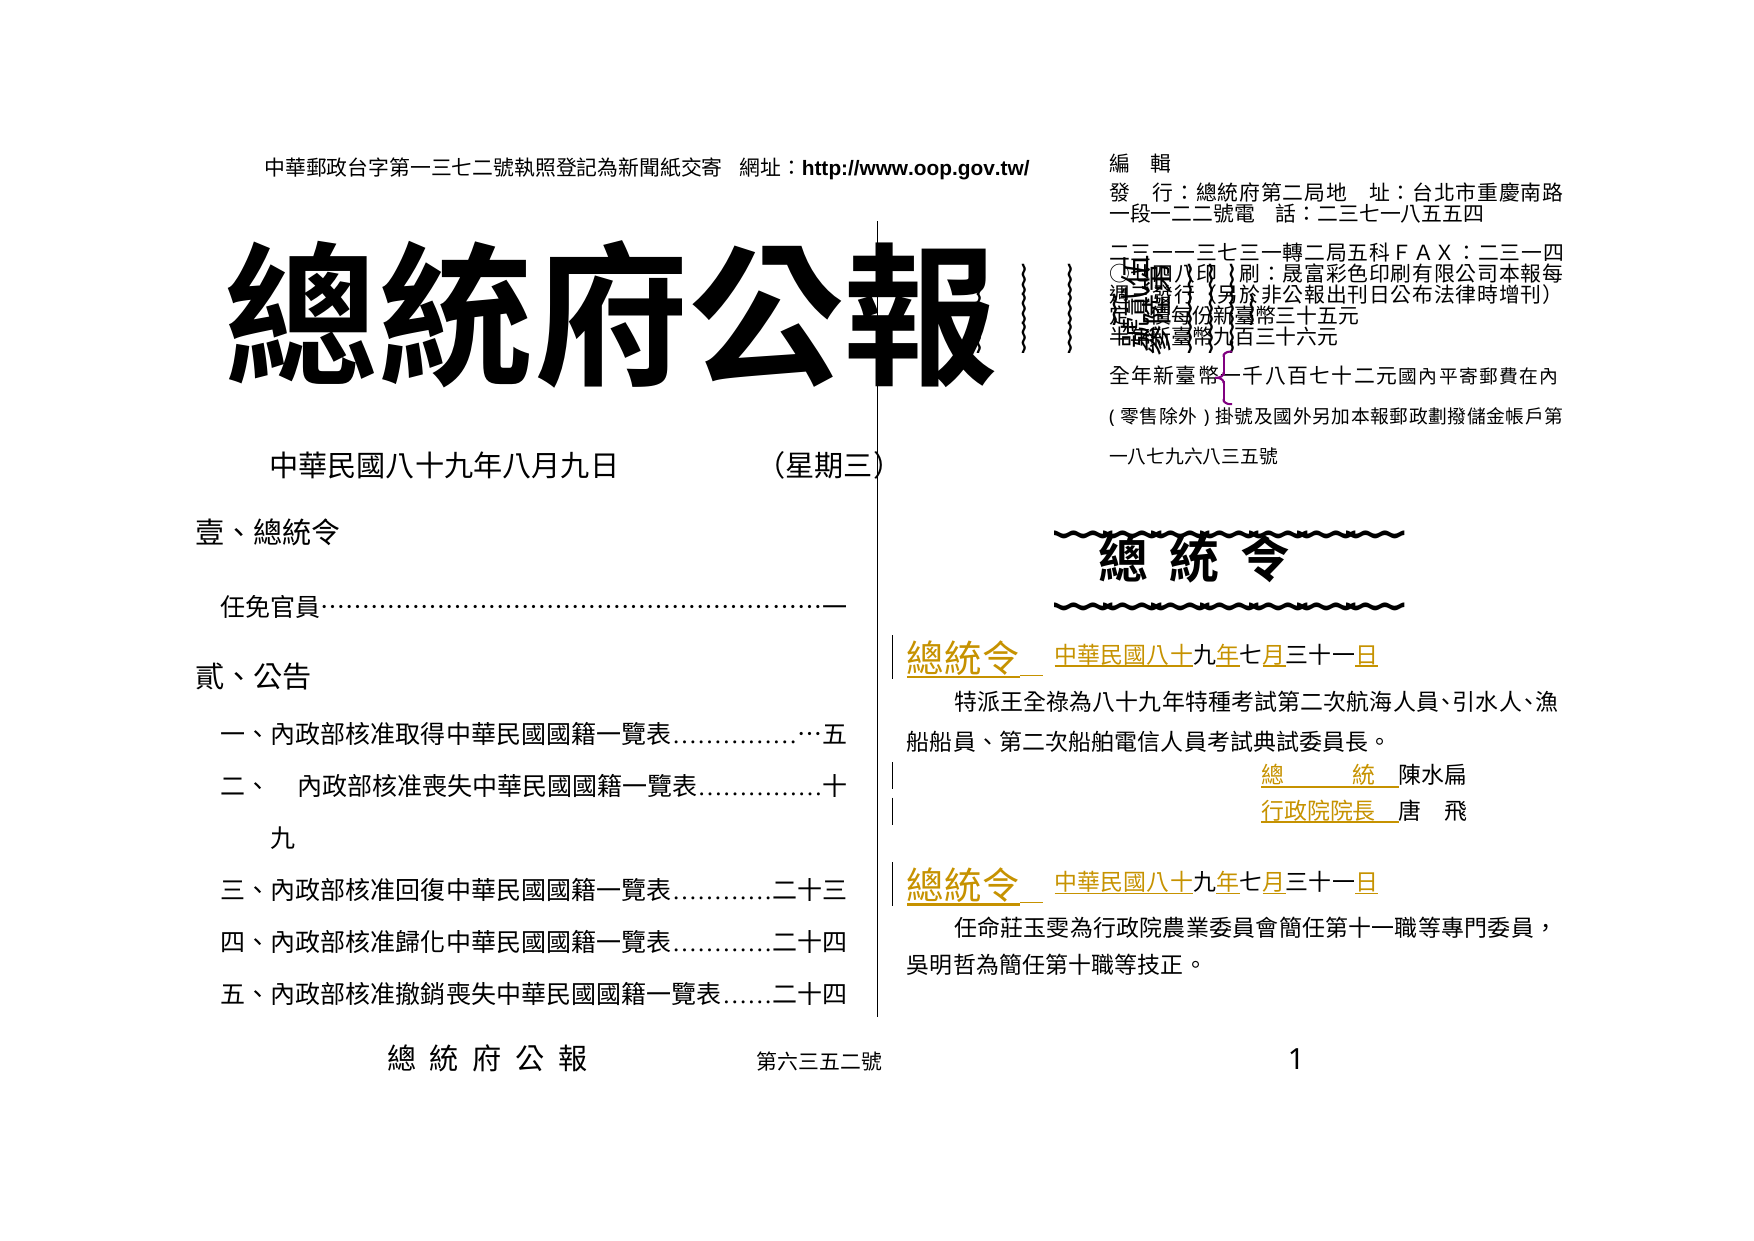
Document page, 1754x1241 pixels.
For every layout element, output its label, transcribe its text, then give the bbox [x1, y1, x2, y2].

table_cell 中華民國八十九年七月三十一日 [1051, 635, 1564, 679]
text 任免官員……………………………………………………一 [195, 566, 847, 629]
text 任命莊玉雯為行政院農業委員會簡任第十一職等專門委員，吳明哲為簡任第十職等技正。 [907, 906, 1559, 981]
table_header ﹏﹏﹏﹏﹏﹏﹏ [1051, 222, 1564, 537]
text 行政院院長 唐 飛 [907, 798, 1559, 825]
text 特派王全祿為八十九年特種考試第二次航海人員、引水人、漁船船員、第二次船舶電信人員考試典試委員長。 [907, 679, 1559, 758]
table_header 中華民國八十九年七月三十一日 [1051, 862, 1564, 906]
table_cell [904, 585, 1051, 635]
text 四、內政部核准歸化中華民國國籍一覽表…………二十四 [195, 910, 847, 962]
table_cell 總統令 [904, 635, 1051, 679]
table_header [904, 222, 1051, 537]
text 一、內政部核准取得中華民國國籍一覽表………………五 [195, 702, 847, 754]
table_cell [904, 537, 1051, 585]
table_cell 總統令 [1051, 537, 1564, 585]
text 總 統 陳水扁 [907, 762, 1559, 789]
table_header 總統令 [904, 862, 1051, 906]
text 壹、總統令 [195, 247, 847, 554]
list 內政部核准喪失中華民國國籍一覽表……………十九 [220, 754, 847, 858]
text 貳、公告 [195, 654, 847, 696]
text 三、內政部核准回復中華民國國籍一覽表…………二十三 [195, 858, 847, 910]
table_cell ﹏﹏﹏﹏﹏﹏﹏ [1051, 585, 1564, 635]
text 五、內政部核准撤銷喪失中華民國國籍一覽表……二十四 [195, 962, 847, 1014]
